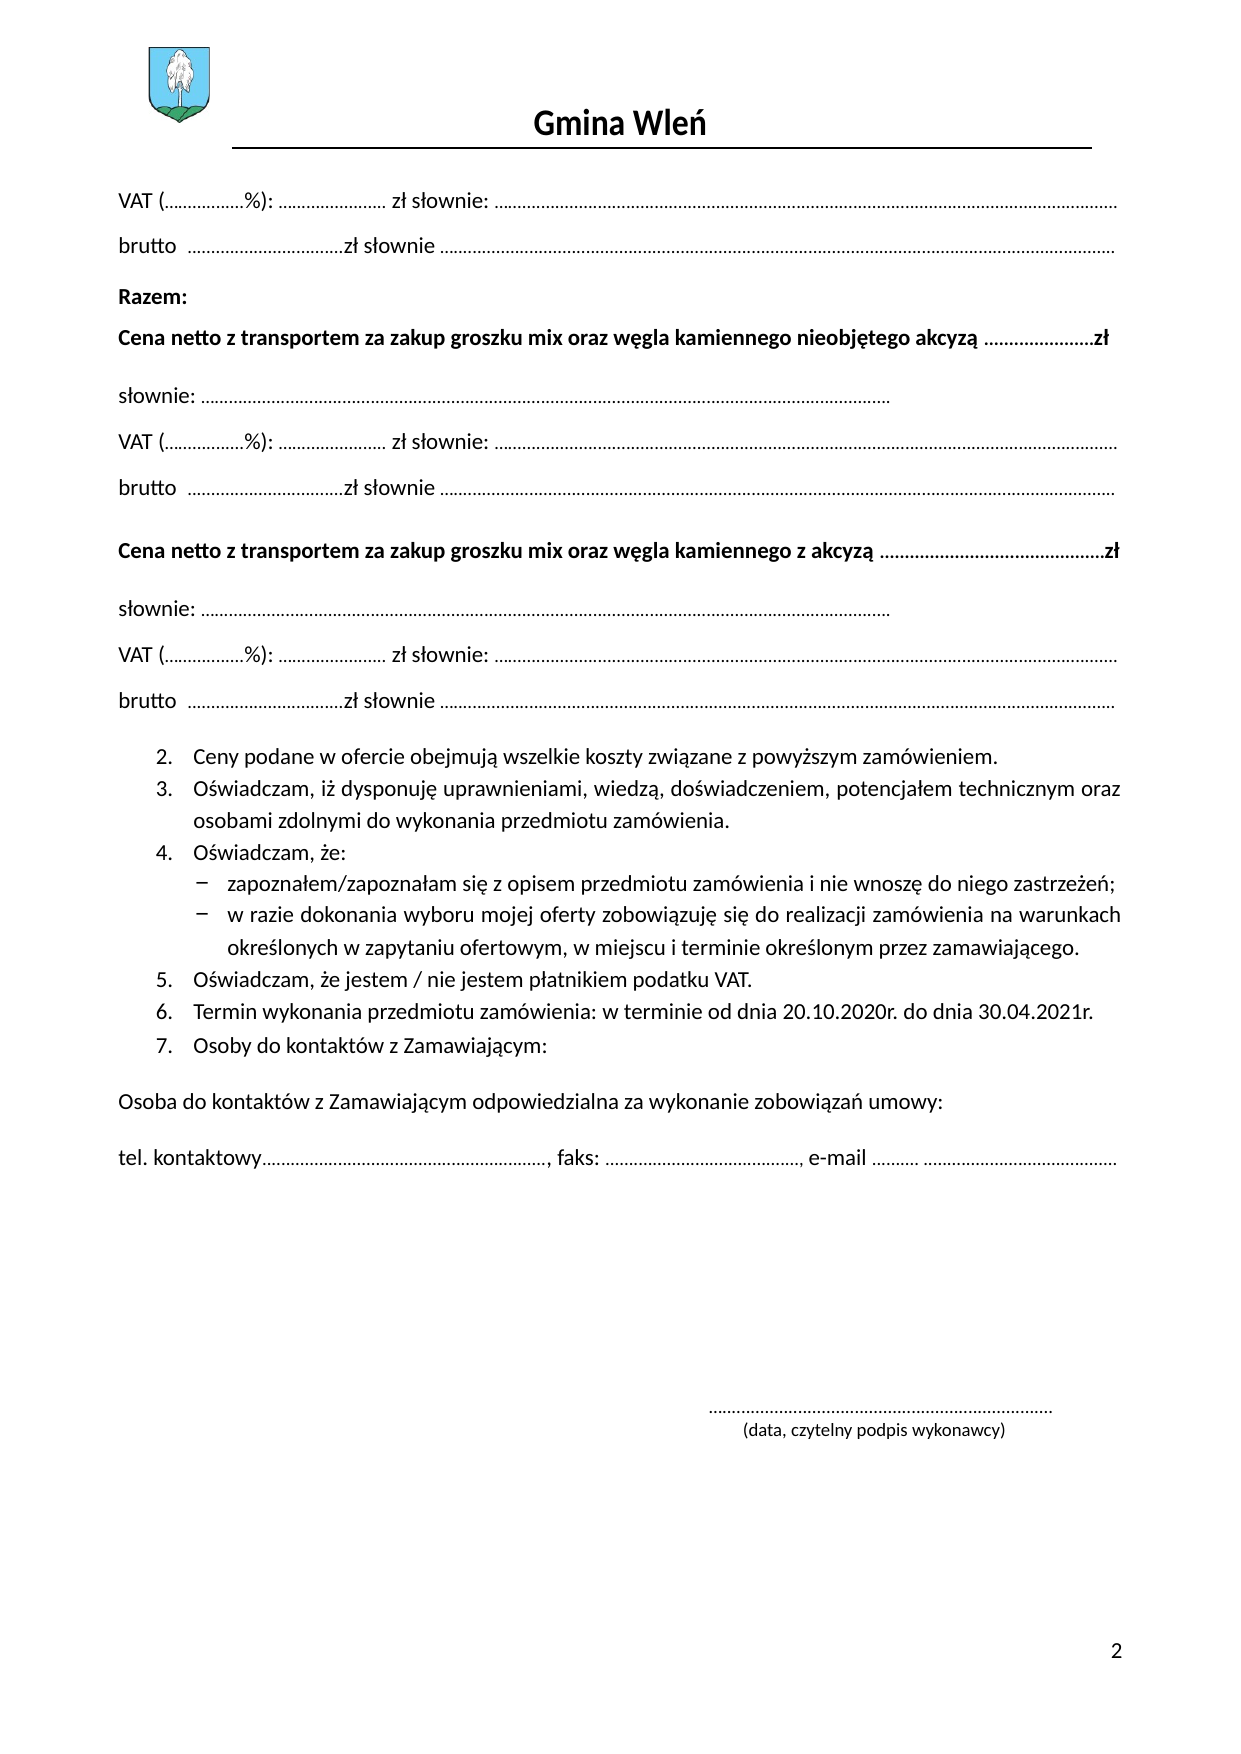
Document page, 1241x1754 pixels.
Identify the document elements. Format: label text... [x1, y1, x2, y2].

text Cena netto z transportem za zakup groszku mix oraz węgla kamiennego z akcyzą .............................................zł [118, 536, 1122, 564]
text …...................................................................... [709, 1396, 1122, 1419]
list Ceny podane w ofercie obejmują wszelkie koszty związane z powyższym zamówieniem. [156, 742, 1122, 770]
list zapoznałem/zapoznałam się z opisem przedmiotu zamówienia i nie wnoszę do niego zastrzeżeń; [195, 866, 1122, 898]
text VAT (…..............%): ….................... zł słownie: …................................................................................................................................. [118, 186, 1122, 214]
text brutto .................................zł słownie …............................................................................................................................................ [118, 473, 1122, 501]
text słownie: …............................................................................................................................................... [118, 594, 1122, 622]
text brutto .................................zł słownie …............................................................................................................................................ [118, 232, 1122, 259]
list Oświadczam, że: [156, 838, 1122, 866]
text VAT (…..............%): ….................... zł słownie: …................................................................................................................................. [118, 427, 1122, 455]
text tel. kontaktowy............................................................, faks: ........................................., e-mail .......... ......................................... [118, 1143, 1122, 1172]
list Oświadczam, że jestem / nie jestem płatnikiem podatku VAT. [156, 965, 1122, 993]
list Oświadczam, iż dysponuję uprawnieniami, wiedzą, doświadczeniem, potencjałem technicznym oraz osobami zdolnymi do wykonania przedmiotu zamówienia. [156, 774, 1122, 834]
list Termin wykonania przedmiotu zamówienia: w terminie od dnia 20.10.2020r. do dnia 30.04.2021r. [156, 997, 1122, 1026]
list w razie dokonania wyboru mojej oferty zobowiązuję się do realizacji zamówienia na warunkach określonych w zapytaniu ofertowym, w miejscu i terminie określonym przez zamawiającego. [195, 898, 1122, 961]
text Razem: [118, 282, 1122, 311]
text Osoba do kontaktów z Zamawiającym odpowiedzialna za wykonanie zobowiązań umowy: [118, 1087, 1122, 1116]
text słownie: …............................................................................................................................................... [118, 381, 1122, 409]
text VAT (…..............%): ….................... zł słownie: …................................................................................................................................. [118, 640, 1122, 668]
text Cena netto z transportem za zakup groszku mix oraz węgla kamiennego nieobjętego akcyzą ......................zł [118, 323, 1122, 351]
list Osoby do kontaktów z Zamawiającym: [156, 1031, 1122, 1059]
text brutto .................................zł słownie …............................................................................................................................................ [118, 686, 1122, 714]
text (data, czytelny podpis wykonawcy) [709, 1419, 1122, 1442]
